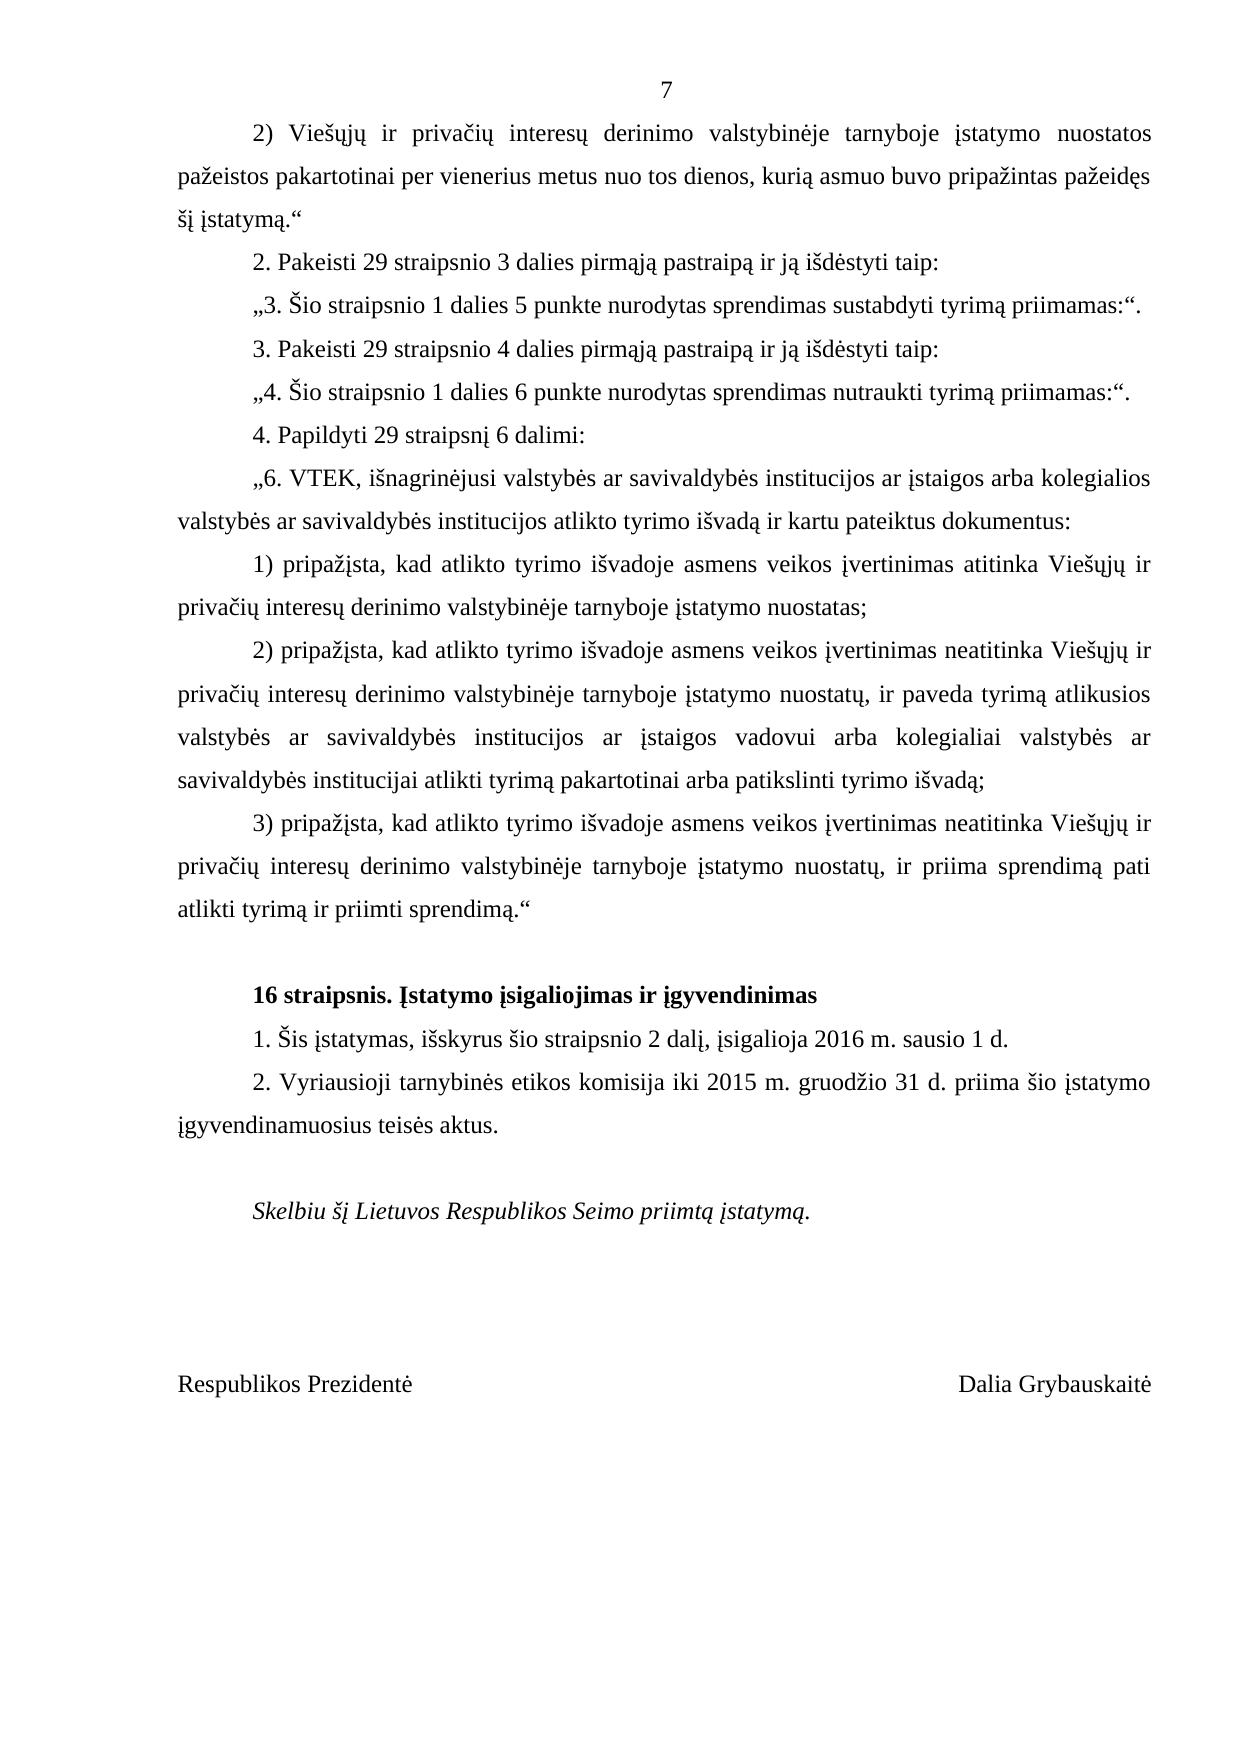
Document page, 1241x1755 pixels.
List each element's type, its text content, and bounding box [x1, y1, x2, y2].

text 2) pripažįsta, kad atlikto tyrimo išvadoje asmens veikos įvertinimas neatitinka Viešųjų ir privačių interesų derinimo valstybinėje tarnyboje įstatymo nuostatų, ir paveda tyrimą atlikusios valstybės ar savivaldybės institucijos ar įstaigos vadovui arba kolegialiai valstybės ar savivaldybės institucijai atlikti tyrimą pakartotinai arba patikslinti tyrimo išvadą; [177, 636, 1152, 794]
text 16 straipsnis. Įstatymo įsigaliojimas ir įgyvendinimas [177, 981, 1152, 1009]
text 4. Papildyti 29 straipsnį 6 dalimi: [177, 420, 1152, 449]
text 1. Šis įstatymas, išskyrus šio straipsnio 2 dalį, įsigalioja 2016 m. sausio 1 d. [177, 1024, 1152, 1052]
text Respublikos Prezidentė Dalia Grybauskaitė [177, 1369, 1152, 1397]
text 2) Viešųjų ir privačių interesų derinimo valstybinėje tarnyboje įstatymo nuostatos pažeistos pakartotinai per vienerius metus nuo tos dienos, kurią asmuo buvo pripažintas pažeidęs šį įstatymą.“ [177, 118, 1152, 233]
text 3. Pakeisti 29 straipsnio 4 dalies pirmąją pastraipą ir ją išdėstyti taip: [177, 334, 1152, 362]
text 2. Vyriausioji tarnybinės etikos komisija iki 2015 m. gruodžio 31 d. priima šio įstatymo įgyvendinamuosius teisės aktus. [177, 1067, 1152, 1139]
text „6. VTEK, išnagrinėjusi valstybės ar savivaldybės institucijos ar įstaigos arba kolegialios valstybės ar savivaldybės institucijos atlikto tyrimo išvadą ir kartu pateiktus dokumentus: [177, 463, 1152, 535]
text 1) pripažįsta, kad atlikto tyrimo išvadoje asmens veikos įvertinimas atitinka Viešųjų ir privačių interesų derinimo valstybinėje tarnyboje įstatymo nuostatas; [177, 549, 1152, 621]
text 3) pripažįsta, kad atlikto tyrimo išvadoje asmens veikos įvertinimas neatitinka Viešųjų ir privačių interesų derinimo valstybinėje tarnyboje įstatymo nuostatų, ir priima sprendimą pati atlikti tyrimą ir priimti sprendimą.“ [177, 808, 1152, 923]
text 2. Pakeisti 29 straipsnio 3 dalies pirmąją pastraipą ir ją išdėstyti taip: [177, 247, 1152, 276]
text „3. Šio straipsnio 1 dalies 5 punkte nurodytas sprendimas sustabdyti tyrimą priimamas:“. [177, 291, 1152, 319]
text „4. Šio straipsnio 1 dalies 6 punkte nurodytas sprendimas nutraukti tyrimą priimamas:“. [177, 377, 1152, 406]
text Skelbiu šį Lietuvos Respublikos Seimo priimtą įstatymą. [177, 1196, 1152, 1225]
